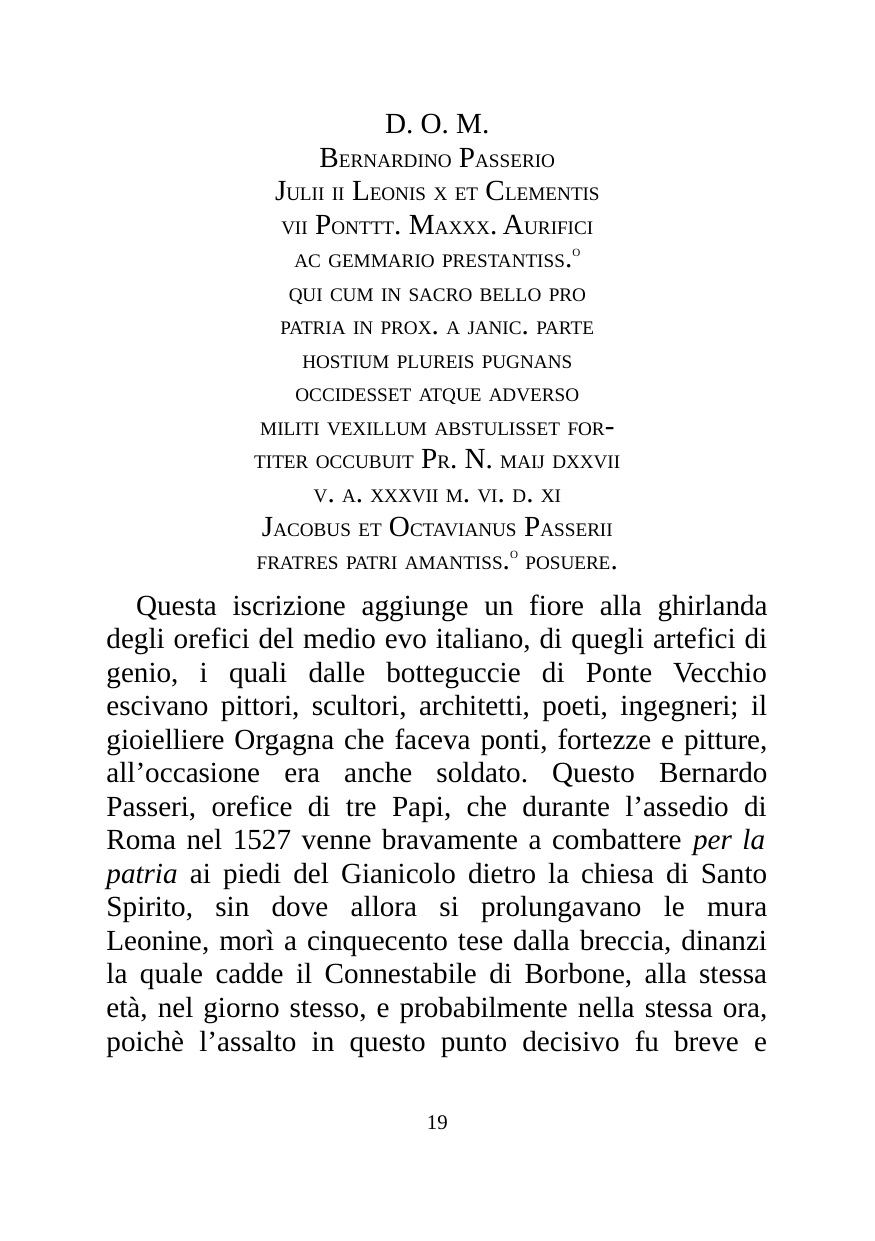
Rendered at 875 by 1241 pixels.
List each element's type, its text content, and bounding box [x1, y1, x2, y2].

text D. O. M. Bernardino Passerio Julii ii Leonis x et Clementis vii Ponttt. Maxxx. Aurifici ac gemmario prestantiss.o qui cum in sacro bello pro patria in prox. a janic. parte hostium plureis pugnans occidesset atque adverso militi vexillum abstulisset for- titer occubuit Pr. N. maij dxxvii v. a. xxxvii m. vi. d. xi Jacobus et Octavianus Passerii fratres patri amantiss.o posuere. [106, 106, 768, 576]
text Questa iscrizione aggiunge un fiore alla ghirlanda degli orefici del medio evo italiano, di quegli artefici di genio, i quali dalle botteguccie di Ponte Vecchio escivano pittori, scultori, architetti, poeti, ingegneri; il gioielliere Orgagna che faceva ponti, fortezze e pitture, all’occasione era anche soldato. Questo Bernardo Passeri, orefice di tre Papi, che durante l’assedio di Roma nel 1527 venne bravamente a combattere per la patria ai piedi del Gianicolo dietro la chiesa di Santo Spirito, sin dove allora si prolungavano le mura Leonine, morì a cinquecento tese dalla breccia, dinanzi la quale cadde il Connestabile di Borbone, alla stessa età, nel giorno stesso, e probabilmente nella stessa ora, poichè l’assalto in questo punto decisivo fu breve e [106, 588, 768, 1057]
